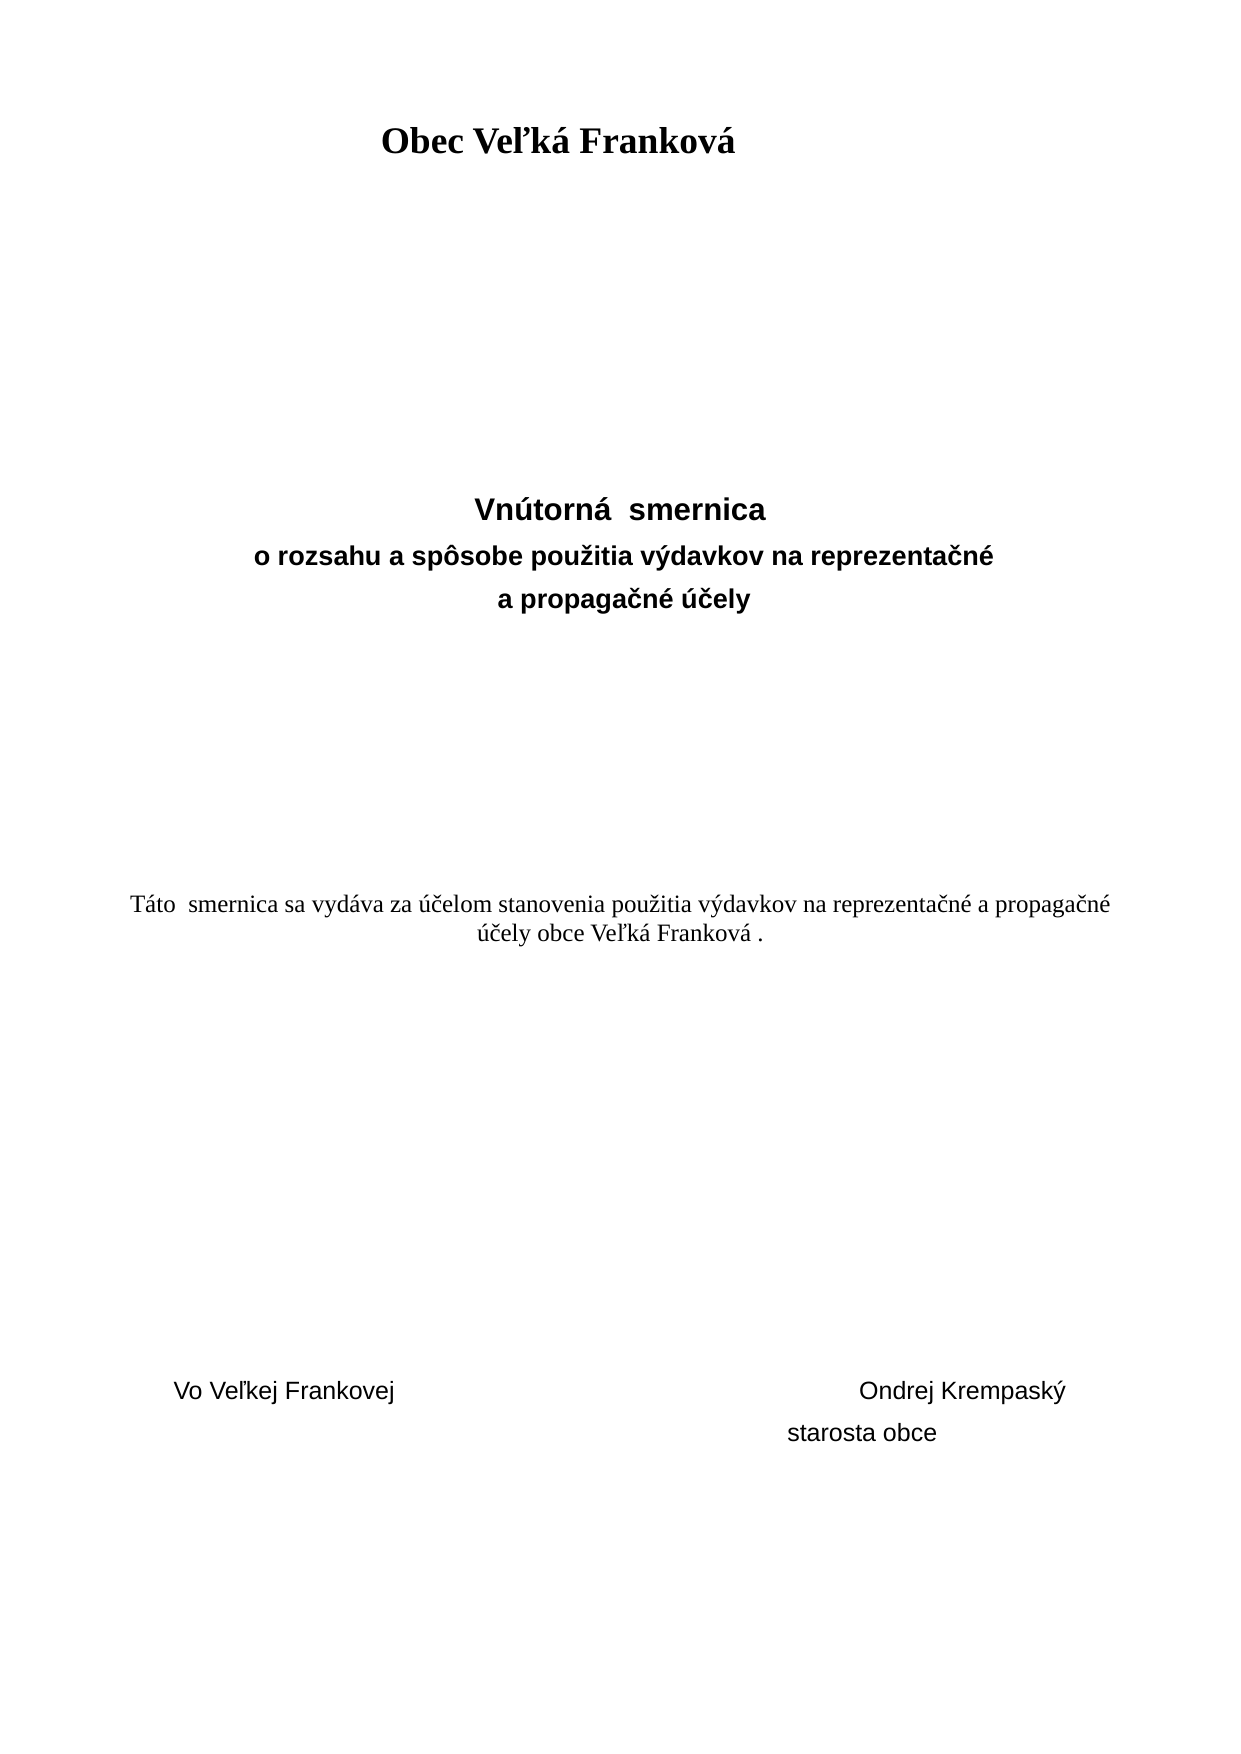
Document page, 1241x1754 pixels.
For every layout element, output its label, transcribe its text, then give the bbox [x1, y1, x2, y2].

text a propagačné účely [118, 583, 1122, 615]
text Vo Veľkej Frankovej Ondrej Krempaský [118, 1376, 1122, 1405]
text Vnútorná smernica [118, 491, 1122, 527]
text Táto smernica sa vydáva za účelom stanovenia použitia výdavkov na reprezentačné a propagačné účely obce Veľká Franková . [118, 889, 1122, 947]
text o rozsahu a spôsobe použitia výdavkov na reprezentačné [118, 540, 1122, 571]
text starosta obce [118, 1418, 1122, 1446]
text Obec Veľká Franková [118, 118, 1122, 161]
